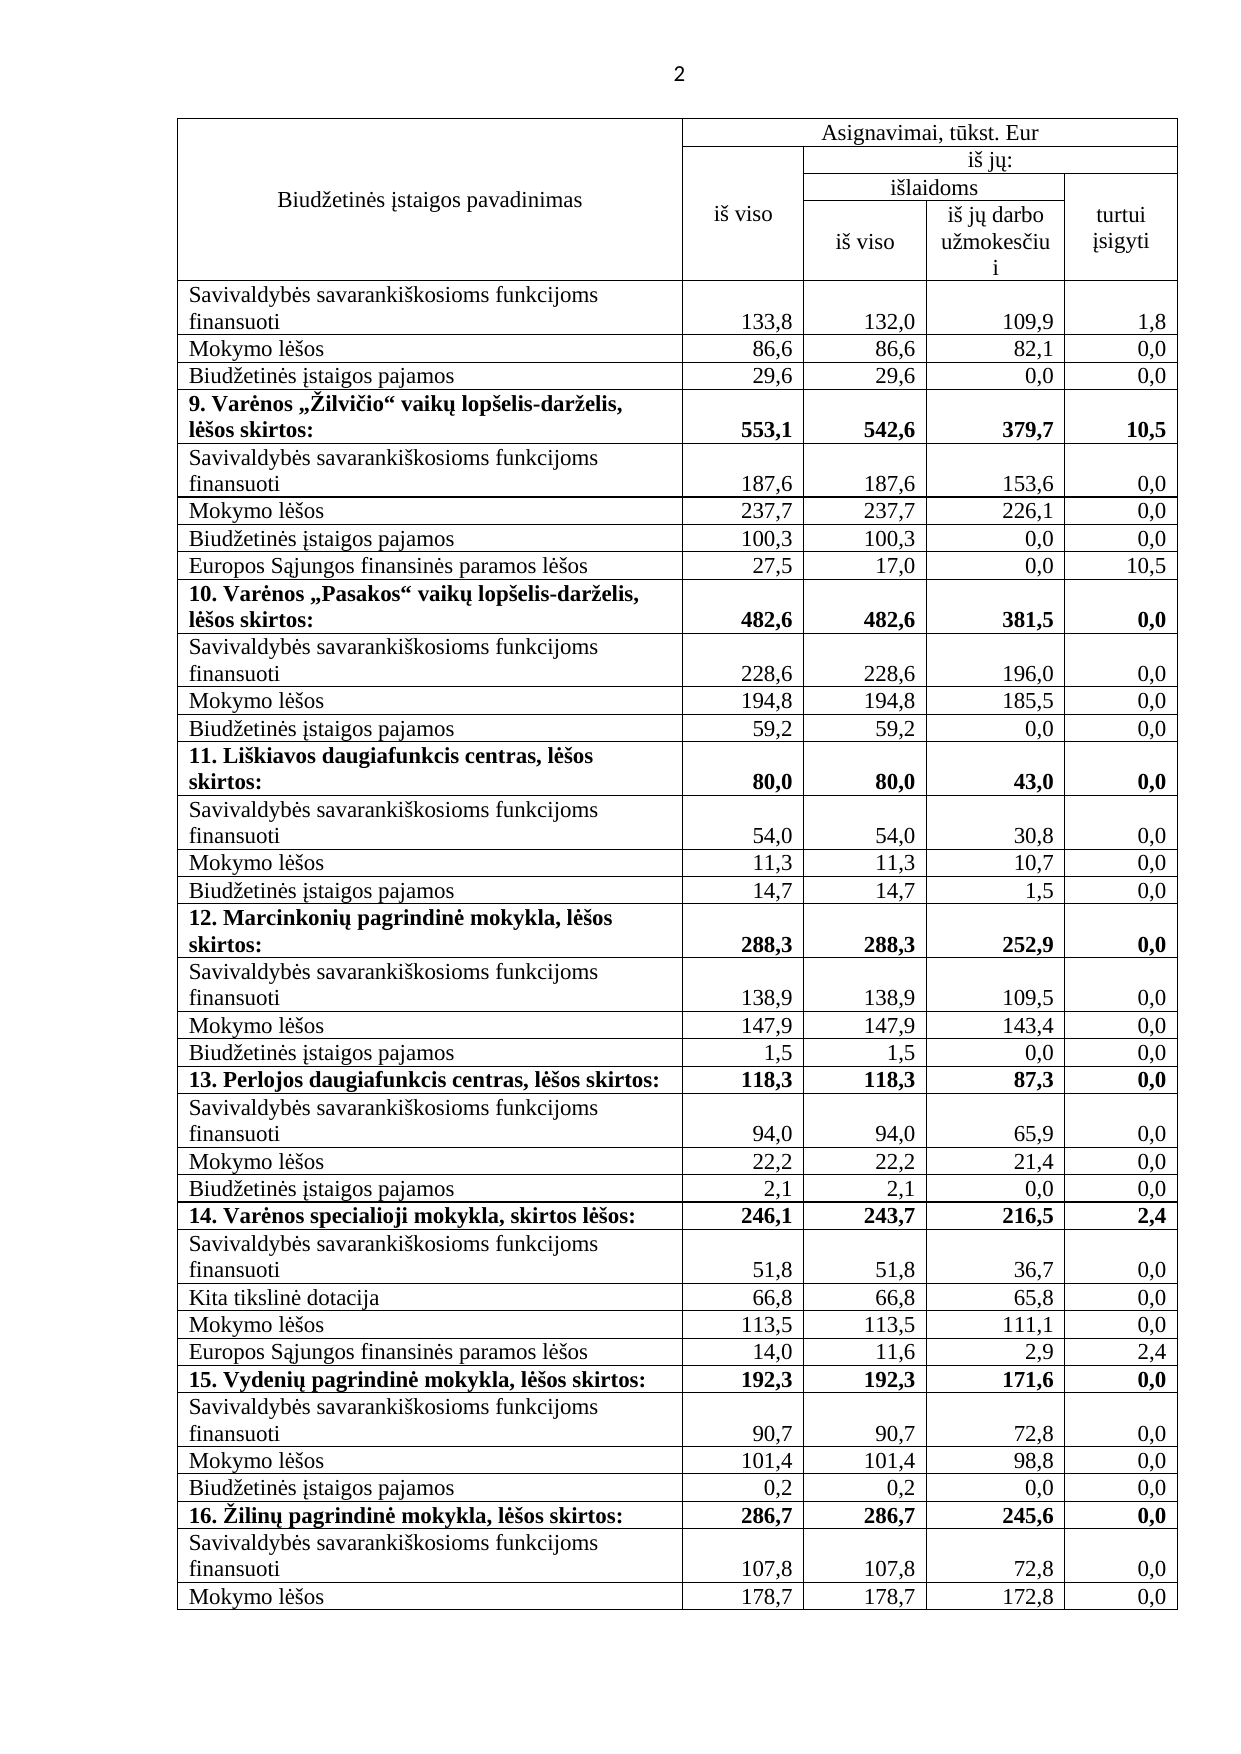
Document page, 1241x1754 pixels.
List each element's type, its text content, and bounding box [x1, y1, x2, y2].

table_cell Biudžetinės įstaigos pajamos [178, 1175, 682, 1201]
table_cell išlaidoms [804, 174, 1064, 200]
table_cell 90,7 [683, 1393, 803, 1446]
table_cell Savivaldybės savarankiškosioms funkcijoms finansuoti [178, 1529, 682, 1582]
table_cell Mokymo lėšos [178, 1583, 682, 1609]
table_cell 113,5 [683, 1311, 803, 1337]
table_cell 14,7 [683, 877, 803, 903]
table_cell 252,9 [927, 904, 1064, 957]
table_cell 59,2 [683, 715, 803, 741]
table_cell 0,2 [804, 1474, 926, 1501]
table_cell 15. Vydenių pagrindinė mokykla, lėšos skirtos: [178, 1366, 682, 1392]
table_cell 0,0 [1065, 1529, 1177, 1582]
table_cell 90,7 [804, 1393, 926, 1446]
table_cell 107,8 [804, 1529, 926, 1582]
table_cell 0,0 [1065, 904, 1177, 957]
table_cell 11,3 [804, 850, 926, 876]
table_cell 2,1 [804, 1175, 926, 1201]
table_cell 132,0 [804, 281, 926, 334]
table_cell 0,0 [1065, 498, 1177, 524]
table_header Asignavimai, tūkst. Eur [683, 119, 1177, 146]
table_cell 72,8 [927, 1393, 1064, 1446]
table_cell 94,0 [804, 1094, 926, 1147]
table_cell 54,0 [683, 796, 803, 848]
table_cell 0,0 [1065, 687, 1177, 713]
table_cell 194,8 [683, 687, 803, 713]
table_cell 113,5 [804, 1311, 926, 1337]
table_cell 237,7 [804, 498, 926, 524]
table_cell 194,8 [804, 687, 926, 713]
table_cell 1,8 [1065, 281, 1177, 334]
table_cell Savivaldybės savarankiškosioms funkcijoms finansuoti [178, 958, 682, 1011]
table_cell 2,1 [683, 1175, 803, 1201]
table_cell Savivaldybės savarankiškosioms funkcijoms finansuoti [178, 444, 682, 496]
table_cell 16. Žilinų pagrindinė mokykla, lėšos skirtos: [178, 1502, 682, 1528]
table_cell 100,3 [683, 525, 803, 551]
table_cell 0,0 [1065, 1012, 1177, 1038]
table_cell Mokymo lėšos [178, 1447, 682, 1473]
table_cell 43,0 [927, 742, 1064, 795]
table_cell 379,7 [927, 390, 1064, 443]
table_cell Savivaldybės savarankiškosioms funkcijoms finansuoti [178, 1393, 682, 1446]
table_cell iš viso [804, 201, 926, 280]
table_cell 2,9 [927, 1339, 1064, 1365]
table_cell 0,0 [1065, 1583, 1177, 1609]
table_cell 288,3 [683, 904, 803, 957]
table_cell 0,0 [1065, 444, 1177, 496]
table_cell 196,0 [927, 634, 1064, 686]
table_cell 0,0 [1065, 634, 1177, 686]
table_cell 11,3 [683, 850, 803, 876]
table_cell Savivaldybės savarankiškosioms funkcijoms finansuoti [178, 1230, 682, 1283]
table_cell 11. Liškiavos daugiafunkcis centras, lėšos skirtos: [178, 742, 682, 795]
table_cell 187,6 [683, 444, 803, 496]
table_cell 82,1 [927, 335, 1064, 362]
table_cell 0,0 [1065, 715, 1177, 741]
table_cell Biudžetinės įstaigos pajamos [178, 1039, 682, 1066]
table_cell iš viso [683, 147, 803, 280]
table_header Biudžetinės įstaigos pavadinimas [178, 119, 682, 280]
table_cell 286,7 [804, 1502, 926, 1528]
table_cell 0,0 [1065, 1094, 1177, 1147]
table_cell 147,9 [804, 1012, 926, 1038]
table_cell 22,2 [804, 1148, 926, 1174]
table_cell 0,0 [1065, 1175, 1177, 1201]
table_cell 27,5 [683, 552, 803, 579]
table_cell 0,0 [1065, 1230, 1177, 1283]
table_cell 72,8 [927, 1529, 1064, 1582]
table_cell Mokymo lėšos [178, 498, 682, 524]
table_cell 143,4 [927, 1012, 1064, 1038]
table_cell Mokymo lėšos [178, 850, 682, 876]
table_cell 228,6 [804, 634, 926, 686]
table_cell 10,7 [927, 850, 1064, 876]
table_cell 192,3 [804, 1366, 926, 1392]
table_cell 29,6 [804, 363, 926, 389]
table_cell 14,7 [804, 877, 926, 903]
table_cell Biudžetinės įstaigos pajamos [178, 363, 682, 389]
table_cell 0,0 [1065, 580, 1177, 632]
table_cell 226,1 [927, 498, 1064, 524]
table_cell turtui įsigyti [1065, 174, 1177, 280]
table_cell 2,4 [1065, 1203, 1177, 1229]
table_cell 36,7 [927, 1230, 1064, 1283]
table_cell 1,5 [683, 1039, 803, 1066]
table_cell 0,0 [1065, 1366, 1177, 1392]
table_cell 228,6 [683, 634, 803, 686]
table_cell 0,0 [927, 1474, 1064, 1501]
table_cell Mokymo lėšos [178, 1311, 682, 1337]
table_cell 153,6 [927, 444, 1064, 496]
table_cell iš jų darbo užmokesčiui [927, 201, 1064, 280]
table_cell 14. Varėnos specialioji mokykla, skirtos lėšos: [178, 1203, 682, 1229]
table_cell 0,0 [1065, 1447, 1177, 1473]
table_cell 147,9 [683, 1012, 803, 1038]
table_cell 482,6 [683, 580, 803, 632]
table_cell 138,9 [683, 958, 803, 1011]
table_cell 0,0 [927, 552, 1064, 579]
table_cell 0,0 [1065, 958, 1177, 1011]
table_cell Mokymo lėšos [178, 1012, 682, 1038]
table_cell 0,0 [1065, 796, 1177, 848]
table_cell 0,0 [927, 715, 1064, 741]
table_cell 172,8 [927, 1583, 1064, 1609]
table_cell Savivaldybės savarankiškosioms funkcijoms finansuoti [178, 281, 682, 334]
table_cell 0,0 [1065, 850, 1177, 876]
table_cell 243,7 [804, 1203, 926, 1229]
table_cell 0,0 [1065, 1502, 1177, 1528]
table_cell Mokymo lėšos [178, 687, 682, 713]
table_cell 286,7 [683, 1502, 803, 1528]
table_cell Biudžetinės įstaigos pajamos [178, 715, 682, 741]
table_cell 0,0 [1065, 1284, 1177, 1310]
table_cell 65,9 [927, 1094, 1064, 1147]
table_cell 21,4 [927, 1148, 1064, 1174]
table_cell 51,8 [804, 1230, 926, 1283]
table_cell 0,0 [1065, 1067, 1177, 1093]
table_cell 51,8 [683, 1230, 803, 1283]
table_cell 192,3 [683, 1366, 803, 1392]
table_cell 59,2 [804, 715, 926, 741]
table_cell iš jų: [804, 147, 1177, 173]
table_cell 30,8 [927, 796, 1064, 848]
table_cell 12. Marcinkonių pagrindinė mokykla, lėšos skirtos: [178, 904, 682, 957]
table_cell 111,1 [927, 1311, 1064, 1337]
table_cell 482,6 [804, 580, 926, 632]
table_cell 381,5 [927, 580, 1064, 632]
table_cell 9. Varėnos „Žilvičio“ vaikų lopšelis-darželis, lėšos skirtos: [178, 390, 682, 443]
table_cell 118,3 [804, 1067, 926, 1093]
table_cell Europos Sąjungos finansinės paramos lėšos [178, 1339, 682, 1365]
table_cell 10,5 [1065, 390, 1177, 443]
table_cell 237,7 [683, 498, 803, 524]
table_cell 86,6 [804, 335, 926, 362]
table_cell 0,0 [1065, 1474, 1177, 1501]
table_cell 185,5 [927, 687, 1064, 713]
table_cell 14,0 [683, 1339, 803, 1365]
table_cell 109,5 [927, 958, 1064, 1011]
table_cell Mokymo lėšos [178, 335, 682, 362]
table_cell Biudžetinės įstaigos pajamos [178, 877, 682, 903]
table_cell Mokymo lėšos [178, 1148, 682, 1174]
table_cell 0,2 [683, 1474, 803, 1501]
table_cell 0,0 [1065, 335, 1177, 362]
table_cell 101,4 [683, 1447, 803, 1473]
table_cell Savivaldybės savarankiškosioms funkcijoms finansuoti [178, 634, 682, 686]
table_cell 0,0 [927, 1175, 1064, 1201]
table_cell Savivaldybės savarankiškosioms funkcijoms finansuoti [178, 796, 682, 848]
table_cell 65,8 [927, 1284, 1064, 1310]
table_cell Biudžetinės įstaigos pajamos [178, 525, 682, 551]
table_cell 10. Varėnos „Pasakos“ vaikų lopšelis-darželis, lėšos skirtos: [178, 580, 682, 632]
table_cell 80,0 [804, 742, 926, 795]
table_cell 0,0 [1065, 525, 1177, 551]
table_cell 178,7 [804, 1583, 926, 1609]
table_cell Kita tikslinė dotacija [178, 1284, 682, 1310]
table_cell Europos Sąjungos finansinės paramos lėšos [178, 552, 682, 579]
table_cell 1,5 [804, 1039, 926, 1066]
table_cell 87,3 [927, 1067, 1064, 1093]
table_cell 66,8 [804, 1284, 926, 1310]
table_cell 553,1 [683, 390, 803, 443]
table_cell 0,0 [1065, 363, 1177, 389]
table_cell 17,0 [804, 552, 926, 579]
table_cell 86,6 [683, 335, 803, 362]
table_cell 0,0 [927, 525, 1064, 551]
table_cell 0,0 [1065, 1148, 1177, 1174]
table_cell 1,5 [927, 877, 1064, 903]
table_cell 80,0 [683, 742, 803, 795]
table_cell 66,8 [683, 1284, 803, 1310]
table_cell 171,6 [927, 1366, 1064, 1392]
table_cell Biudžetinės įstaigos pajamos [178, 1474, 682, 1501]
table_cell 98,8 [927, 1447, 1064, 1473]
table_cell 100,3 [804, 525, 926, 551]
table_cell 101,4 [804, 1447, 926, 1473]
table_cell 94,0 [683, 1094, 803, 1147]
table_cell 0,0 [1065, 1393, 1177, 1446]
table_cell 2,4 [1065, 1339, 1177, 1365]
table_cell 107,8 [683, 1529, 803, 1582]
table_cell 542,6 [804, 390, 926, 443]
table_cell Savivaldybės savarankiškosioms funkcijoms finansuoti [178, 1094, 682, 1147]
table_cell 22,2 [683, 1148, 803, 1174]
table_cell 178,7 [683, 1583, 803, 1609]
table_cell 138,9 [804, 958, 926, 1011]
table_cell 216,5 [927, 1203, 1064, 1229]
table_cell 13. Perlojos daugiafunkcis centras, lėšos skirtos: [178, 1067, 682, 1093]
table_cell 187,6 [804, 444, 926, 496]
table_cell 0,0 [1065, 877, 1177, 903]
table_cell 11,6 [804, 1339, 926, 1365]
table_cell 109,9 [927, 281, 1064, 334]
table_cell 133,8 [683, 281, 803, 334]
table_cell 246,1 [683, 1203, 803, 1229]
table_cell 0,0 [1065, 742, 1177, 795]
table_cell 245,6 [927, 1502, 1064, 1528]
table_cell 0,0 [1065, 1311, 1177, 1337]
table_cell 10,5 [1065, 552, 1177, 579]
table_cell 0,0 [927, 363, 1064, 389]
table_cell 54,0 [804, 796, 926, 848]
table_cell 29,6 [683, 363, 803, 389]
table_cell 118,3 [683, 1067, 803, 1093]
table_cell 0,0 [1065, 1039, 1177, 1066]
table_cell 0,0 [927, 1039, 1064, 1066]
table_cell 288,3 [804, 904, 926, 957]
